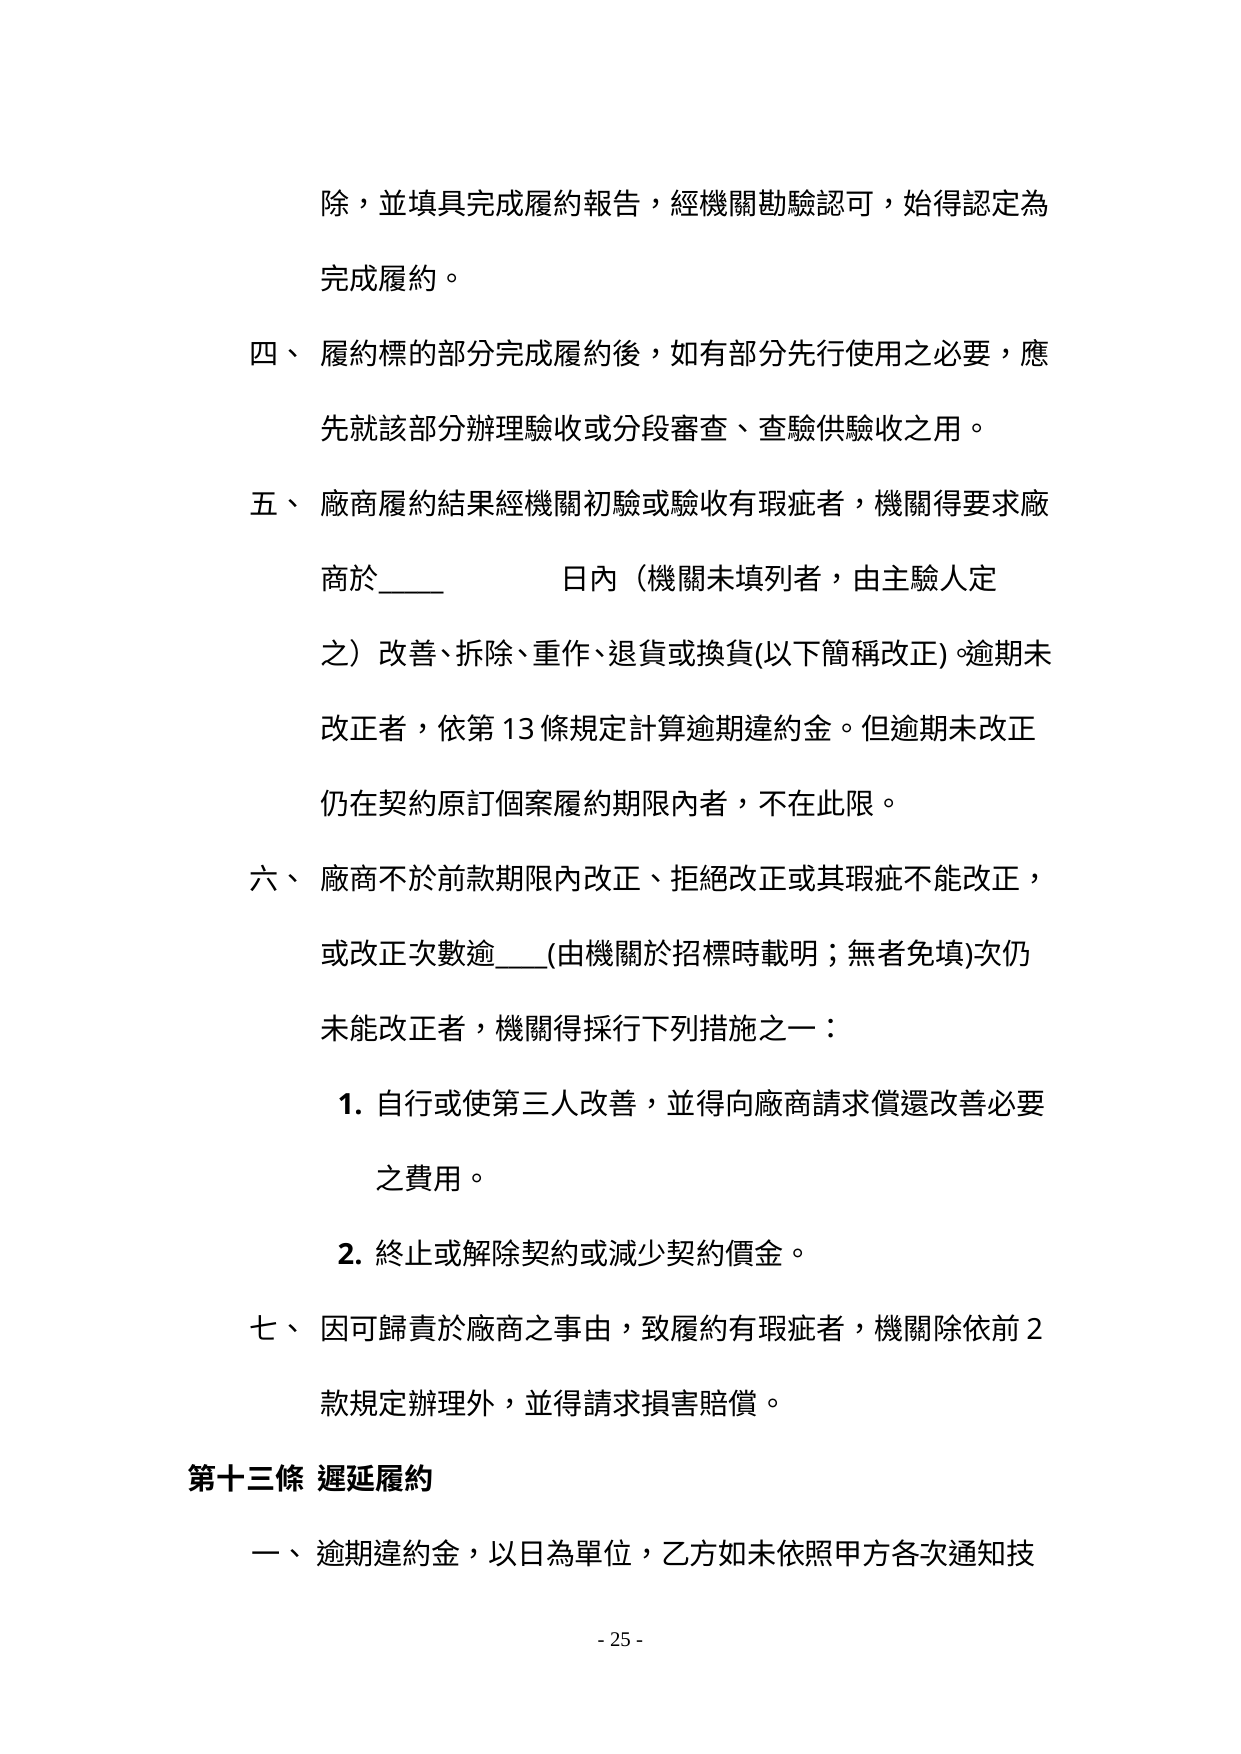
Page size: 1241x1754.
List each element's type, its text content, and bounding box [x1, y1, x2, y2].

list 廠商不於前款期限內改正、拒絕改正或其瑕疵不能改正，或改正次數逾____(由機關於招標時載明；無者免填)次仍未能改正者，機關得採行下列措施之一： [249, 839, 1053, 1064]
text 第十三條 遲延履約 [187, 1439, 1053, 1514]
list 自行或使第三人改善，並得向廠商請求償還改善必要之費用。 [337, 1064, 1053, 1214]
list 逾期違約金，以日為單位，乙方如未依照甲方各次通知技 [252, 1514, 1053, 1589]
list 除，並填具完成履約報告，經機關勘驗認可，始得認定為完成履約。 [249, 164, 1053, 314]
list 履約標的部分完成履約後，如有部分先行使用之必要，應先就該部分辦理驗收或分段審查、查驗供驗收之用。 [249, 314, 1053, 464]
list 因可歸責於廠商之事由，致履約有瑕疵者，機關除依前2款規定辦理外，並得請求損害賠償。 [249, 1289, 1053, 1439]
list 終止或解除契約或減少契約價金。 [337, 1214, 1053, 1289]
list 廠商履約結果經機關初驗或驗收有瑕疵者，機關得要求廠商於_____ 日內（機關未填列者，由主驗人定之）改善、拆除、重作、退貨或換貨(以下簡稱改正)。逾期未改正者，依第13條規定計算逾期違約金。但逾期未改正仍在契約原訂個案履約期限內者，不在此限。 [249, 464, 1053, 839]
